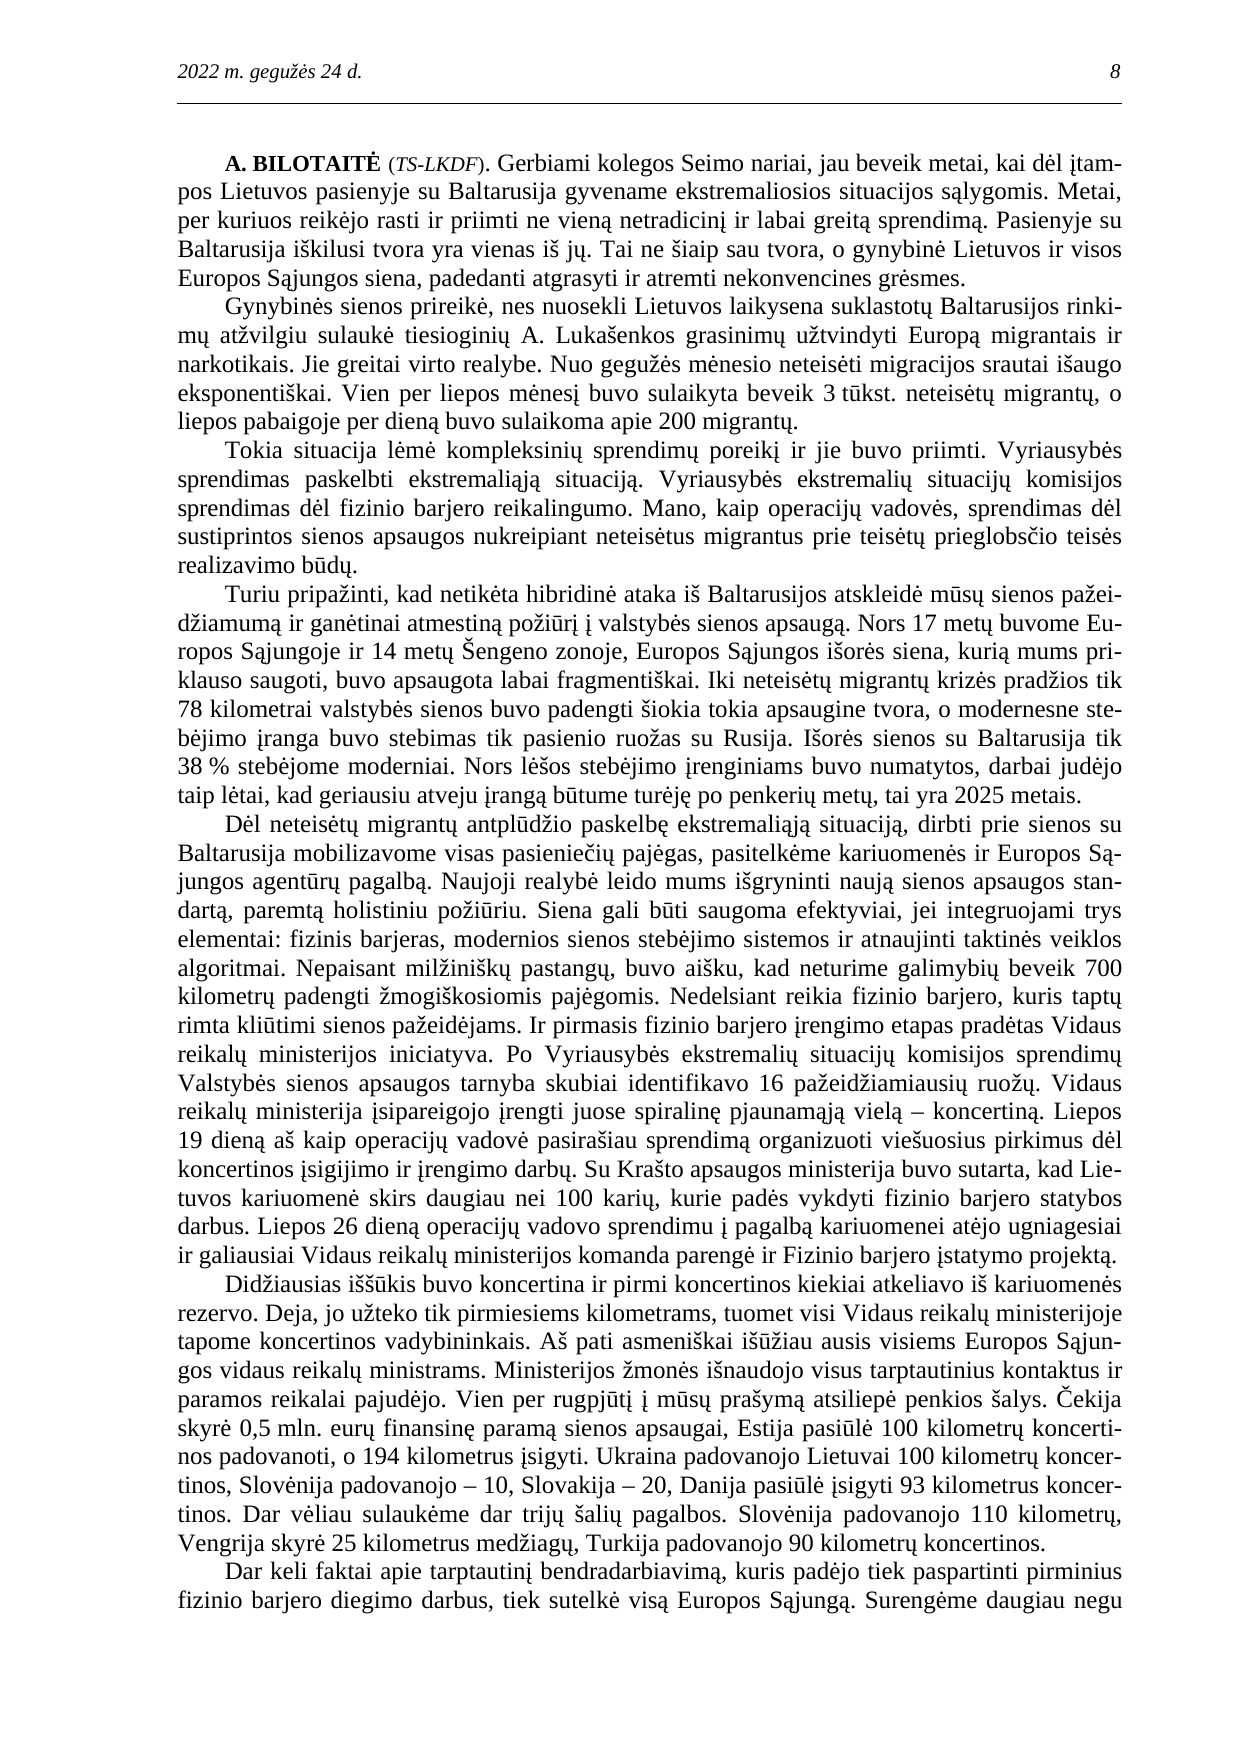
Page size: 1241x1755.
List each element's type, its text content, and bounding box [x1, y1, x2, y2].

text Di­džiau­sias iš­šū­kis bu­vo kon­cer­ti­na ir pir­mi kon­cer­ti­nos kie­kiai at­ke­lia­vo iš ka­riuo­me­nės re­zer­vo. De­ja, jo už­te­ko tik pir­mie­siems ki­lo­met­rams, tuo­met vi­si Vi­daus rei­ka­lų mi­nis­te­ri­jo­je ta­po­me kon­cer­ti­nos va­dy­bi­nin­kais. Aš pa­ti as­me­niš­kai iš­ūžiau au­sis vi­siems Eu­ro­pos Są­jun­gos vi­daus rei­ka­lų mi­nist­rams. Mi­nis­te­ri­jos žmo­nės iš­nau­do­jo vi­sus tarp­tau­ti­nius kon­tak­tus ir pa­ra­mos rei­ka­lai pa­ju­dė­jo. Vien per rug­pjū­tį į mū­sų pra­šy­mą at­si­lie­pė pen­kios ša­lys. Če­ki­ja sky­rė 0,5 mln. eu­rų fi­nan­si­nę pa­ra­mą sie­nos ap­sau­gai, Es­ti­ja pa­siū­lė 100 ki­lo­met­rų kon­cer­ti­nos pa­do­va­no­ti, o 194 ki­lo­met­rus įsi­gy­ti. Uk­rai­na pa­do­va­no­jo Lie­tu­vai 100 ki­lo­met­rų kon­cer­ti­nos, Slo­vė­ni­ja pa­do­va­no­jo – 10, Slo­va­ki­ja – 20, Da­ni­ja pa­siū­lė įsi­gy­ti 93 ki­lo­met­rus kon­cer­ti­nos. Dar vė­liau su­lau­kė­me dar tri­jų ša­lių pa­gal­bos. Slo­vė­ni­ja pa­do­va­no­jo 110 ki­lo­met­rų, Veng­ri­ja sky­rė 25 ki­lo­met­rus me­džia­gų, Tur­ki­ja pa­do­va­no­jo 90 ki­lo­met­rų kon­cer­ti­nos. [177, 1269, 1122, 1556]
text A. BILOTAITĖ (TS-LKDF). Ger­bia­mi ko­le­gos Sei­mo na­riai, jau be­veik me­tai, kai dėl įtam­pos Lie­tu­vos pa­sie­ny­je su Bal­ta­ru­si­ja gy­ve­na­me eks­tre­ma­lio­sios si­tu­a­ci­jos są­ly­go­mis. Me­tai, per ku­riuos rei­kė­jo ras­ti ir pri­im­ti ne vie­ną ne­tra­di­ci­nį ir la­bai grei­tą spren­di­mą. Pa­sie­ny­je su Bal­ta­ru­si­ja iš­ki­lu­si tvo­ra yra vie­nas iš jų. Tai ne šiaip sau tvo­ra, o gy­ny­bi­nė Lie­tu­vos ir vi­sos Eu­ro­pos Są­jun­gos sie­na, pa­de­dan­ti at­gra­sy­ti ir at­rem­ti ne­kon­ven­ci­nes grės­mes. [177, 148, 1122, 291]
text Dar ke­li fak­tai apie tarp­tau­ti­nį ben­dra­dar­bia­vi­mą, ku­ris pa­dė­jo tiek pa­spar­tin­ti pir­mi­nius fi­zi­nio bar­je­ro die­gi­mo dar­bus, tiek su­tel­kė vi­są Eu­ro­pos Są­jun­gą. Su­ren­gė­me dau­giau ne­gu [177, 1556, 1122, 1614]
text Tu­riu pri­pa­žin­ti, kad ne­ti­kė­ta hib­ri­di­nė ata­ka iš Bal­ta­ru­si­jos at­sklei­dė mū­sų sie­nos pa­žei­džia­mu­mą ir ga­nė­ti­nai at­mes­ti­ną po­žiū­rį į vals­ty­bės sie­nos ap­sau­gą. Nors 17 me­tų bu­vo­me Eu­ro­pos Są­jun­go­je ir 14 me­tų Šen­ge­no zo­no­je, Eu­ro­pos Są­jun­gos iš­orės sie­na, ku­rią mums pri­klau­so sau­go­ti, bu­vo ap­sau­go­ta la­bai frag­men­tiš­kai. Iki ne­tei­sė­tų mig­ran­tų kri­zės pra­džios tik 78 ki­lo­met­rai vals­ty­bės sie­nos bu­vo pa­deng­ti šio­kia to­kia ap­sau­gi­ne tvo­ra, o mo­der­nes­ne ste­bė­ji­mo įran­ga bu­vo ste­bi­mas tik pa­sie­nio ruo­žas su Ru­si­ja. Iš­orės sie­nos su Bal­ta­ru­si­ja tik 38 % ste­bė­jo­me mo­der­niai. Nors lė­šos ste­bė­ji­mo įren­gi­niams bu­vo nu­ma­ty­tos, dar­bai ju­dė­jo taip lė­tai, kad ge­riau­siu at­ve­ju įran­gą bū­tu­me tu­rė­ję po pen­ke­rių me­tų, tai yra 2025 me­tais. [177, 579, 1122, 809]
text Gy­ny­bi­nės sie­nos pri­rei­kė, nes nuo­sek­li Lie­tu­vos lai­ky­se­na su­klas­to­tų Bal­ta­ru­si­jos rin­ki­mų at­žvil­giu su­lau­kė tie­sio­gi­nių A. Lu­ka­šen­kos gra­si­ni­mų už­tvin­dy­ti Eu­ro­pą mig­ran­tais ir nar­ko­ti­kais. Jie grei­tai vir­to re­a­ly­be. Nuo ge­gu­žės mė­ne­sio ne­tei­sė­ti mig­ra­ci­jos srau­tai iš­au­go eks­po­nen­tiš­kai. Vien per lie­pos mė­ne­sį bu­vo su­lai­ky­ta be­veik 3 tūkst. ne­tei­sė­tų mig­ran­tų, o lie­pos pa­bai­go­je per die­ną bu­vo su­lai­ko­ma apie 200 mig­ran­tų. [177, 291, 1122, 435]
text Dėl ne­tei­sė­tų mig­ran­tų ant­plū­džio pa­skel­bę eks­tre­ma­li­ą­ją si­tu­a­ci­ją, dirb­ti prie sie­nos su Bal­ta­ru­si­ja mo­bi­li­za­vo­me vi­sas pa­sie­nie­čių pa­jė­gas, pa­si­tel­kė­me ka­riuo­me­nės ir Eu­ro­pos Są­jun­gos agen­tū­rų pa­gal­bą. Nau­jo­ji re­a­ly­bė lei­do mums iš­gry­nin­ti nau­ją sie­nos ap­sau­gos stan­dar­tą, pa­rem­tą ho­lis­ti­niu po­žiū­riu. Sie­na ga­li bū­ti sau­go­ma efek­ty­viai, jei in­teg­ruo­ja­mi trys ele­men­tai: fi­zi­nis bar­je­ras, mo­der­nios sie­nos ste­bė­ji­mo sis­te­mos ir at­nau­jin­ti tak­ti­nės veik­los al­go­rit­mai. Ne­pai­sant mil­ži­niš­kų pa­stan­gų, bu­vo aiš­ku, kad ne­tu­ri­me ga­li­my­bių be­veik 700 ki­lo­met­rų pa­deng­ti žmo­giš­ko­sio­mis pa­jė­go­mis. Ne­del­siant rei­kia fi­zi­nio bar­je­ro, ku­ris tap­tų rim­ta kliū­ti­mi sie­nos pa­žei­dė­jams. Ir pir­ma­sis fi­zi­nio bar­je­ro įren­gi­mo eta­pas pra­dė­tas Vi­daus rei­ka­lų mi­nis­te­ri­jos ini­cia­ty­va. Po Vy­riau­sy­bės eks­tre­ma­lių si­tu­a­ci­jų ko­mi­si­jos spren­di­mų Vals­ty­bės sie­nos ap­sau­gos tar­ny­ba sku­biai iden­ti­fi­ka­vo 16 pa­žei­džia­miau­sių ruo­žų. Vi­daus rei­ka­lų mi­nis­te­ri­ja įsi­pa­rei­go­jo įreng­ti juo­se spi­ra­li­nę pjau­na­mą­ją vie­lą – kon­cer­ti­ną. Lie­pos 19 die­ną aš kaip ope­ra­ci­jų va­do­vė pa­si­ra­šiau spren­di­mą or­ga­ni­zuo­ti vie­šuo­sius pir­ki­mus dėl kon­cer­ti­nos įsi­gi­ji­mo ir įren­gi­mo dar­bų. Su Kraš­to ap­sau­gos mi­nis­te­ri­ja bu­vo su­tar­ta, kad Lie­tu­vos ka­riuo­me­nė skirs dau­giau nei 100 ka­rių, ku­rie pa­dės vyk­dy­ti fi­zi­nio bar­je­ro sta­ty­bos dar­bus. Lie­pos 26 die­ną ope­ra­ci­jų va­do­vo spren­di­mu į pa­gal­bą ka­riuo­me­nei at­ėjo ug­nia­ge­siai ir ga­liau­siai Vi­daus rei­ka­lų mi­nis­te­ri­jos ko­man­da pa­ren­gė ir Fi­zi­nio bar­je­ro įsta­ty­mo pro­jek­tą. [177, 809, 1122, 1269]
text To­kia si­tu­a­ci­ja lė­mė kom­plek­si­nių spren­di­mų po­rei­kį ir jie bu­vo pri­im­ti. Vy­riau­sy­bės spren­di­mas pa­skelb­ti eks­tre­ma­li­ą­ją si­tu­a­ci­ją. Vy­riau­sy­bės eks­tre­ma­lių si­tu­a­ci­jų ko­mi­si­jos spren­di­mas dėl fi­zi­nio bar­je­ro rei­ka­lin­gu­mo. Ma­no, kaip ope­ra­ci­jų va­do­vės, spren­di­mas dėl su­stip­rin­tos sie­nos ap­sau­gos nu­krei­piant ne­tei­sė­tus mig­ran­tus prie tei­sė­tų prie­globs­čio tei­sės re­a­li­za­vi­mo bū­dų. [177, 435, 1122, 579]
